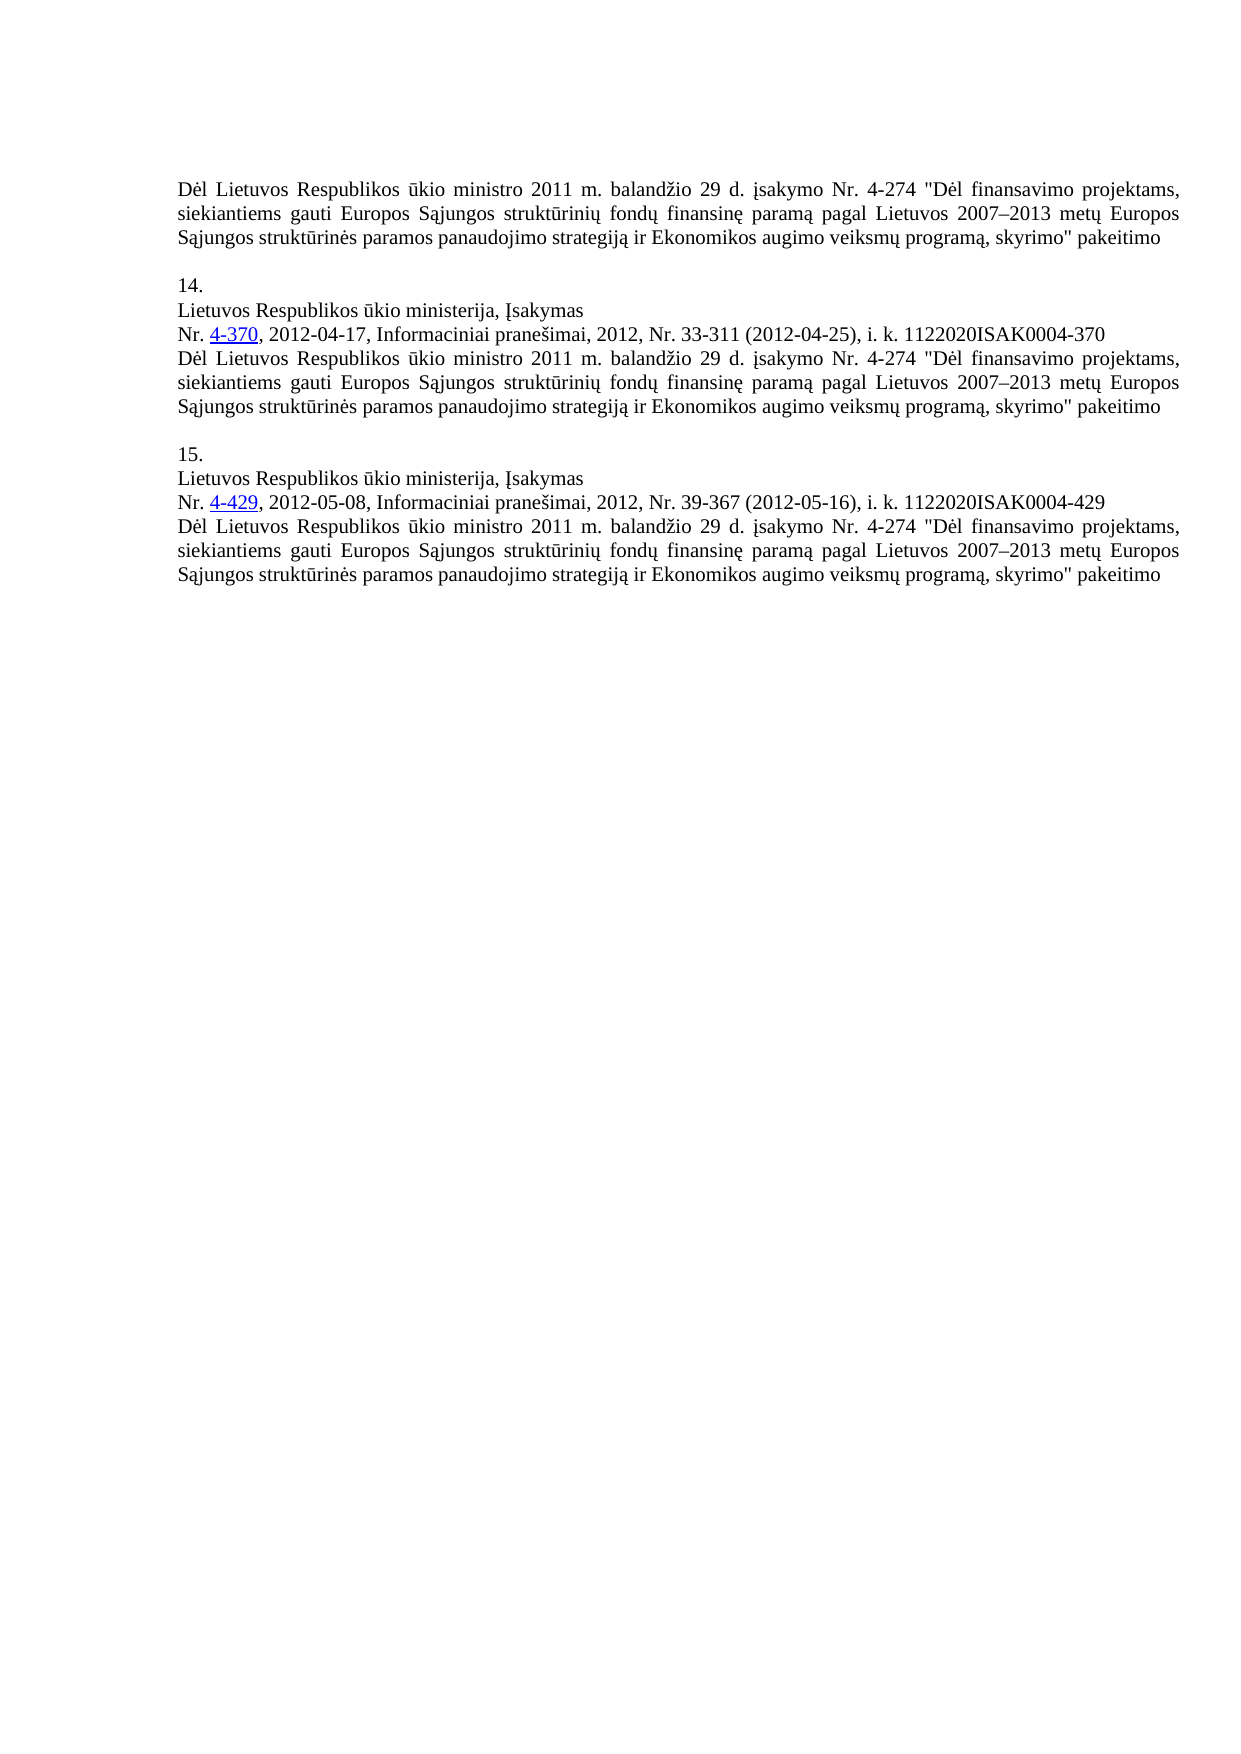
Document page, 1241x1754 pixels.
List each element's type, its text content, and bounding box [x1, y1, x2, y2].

text Lietuvos Respublikos ūkio ministerija, Įsakymas [177, 297, 1181, 322]
text Lietuvos Respublikos ūkio ministerija, Įsakymas [177, 466, 1181, 490]
text Nr. 4-370, 2012-04-17, Informaciniai pranešimai, 2012, Nr. 33-311 (2012-04-25), i. k. 1122020ISAK0004-370 [177, 322, 1181, 346]
text Dėl Lietuvos Respublikos ūkio ministro 2011 m. balandžio 29 d. įsakymo Nr. 4-274 "Dėl finansavimo projektams, siekiantiems gauti Europos Sąjungos struktūrinių fondų finansinę paramą pagal Lietuvos 2007–2013 metų Europos Sąjungos struktūrinės paramos panaudojimo strategiją ir Ekonomikos augimo veiksmų programą, skyrimo" pakeitimo [177, 177, 1181, 249]
text Nr. 4-429, 2012-05-08, Informaciniai pranešimai, 2012, Nr. 39-367 (2012-05-16), i. k. 1122020ISAK0004-429 [177, 490, 1181, 514]
text Dėl Lietuvos Respublikos ūkio ministro 2011 m. balandžio 29 d. įsakymo Nr. 4-274 "Dėl finansavimo projektams, siekiantiems gauti Europos Sąjungos struktūrinių fondų finansinę paramą pagal Lietuvos 2007–2013 metų Europos Sąjungos struktūrinės paramos panaudojimo strategiją ir Ekonomikos augimo veiksmų programą, skyrimo" pakeitimo [177, 514, 1181, 586]
text Dėl Lietuvos Respublikos ūkio ministro 2011 m. balandžio 29 d. įsakymo Nr. 4-274 "Dėl finansavimo projektams, siekiantiems gauti Europos Sąjungos struktūrinių fondų finansinę paramą pagal Lietuvos 2007–2013 metų Europos Sąjungos struktūrinės paramos panaudojimo strategiją ir Ekonomikos augimo veiksmų programą, skyrimo" pakeitimo [177, 346, 1181, 418]
text 15. [177, 442, 1181, 466]
text 14. [177, 273, 1181, 297]
